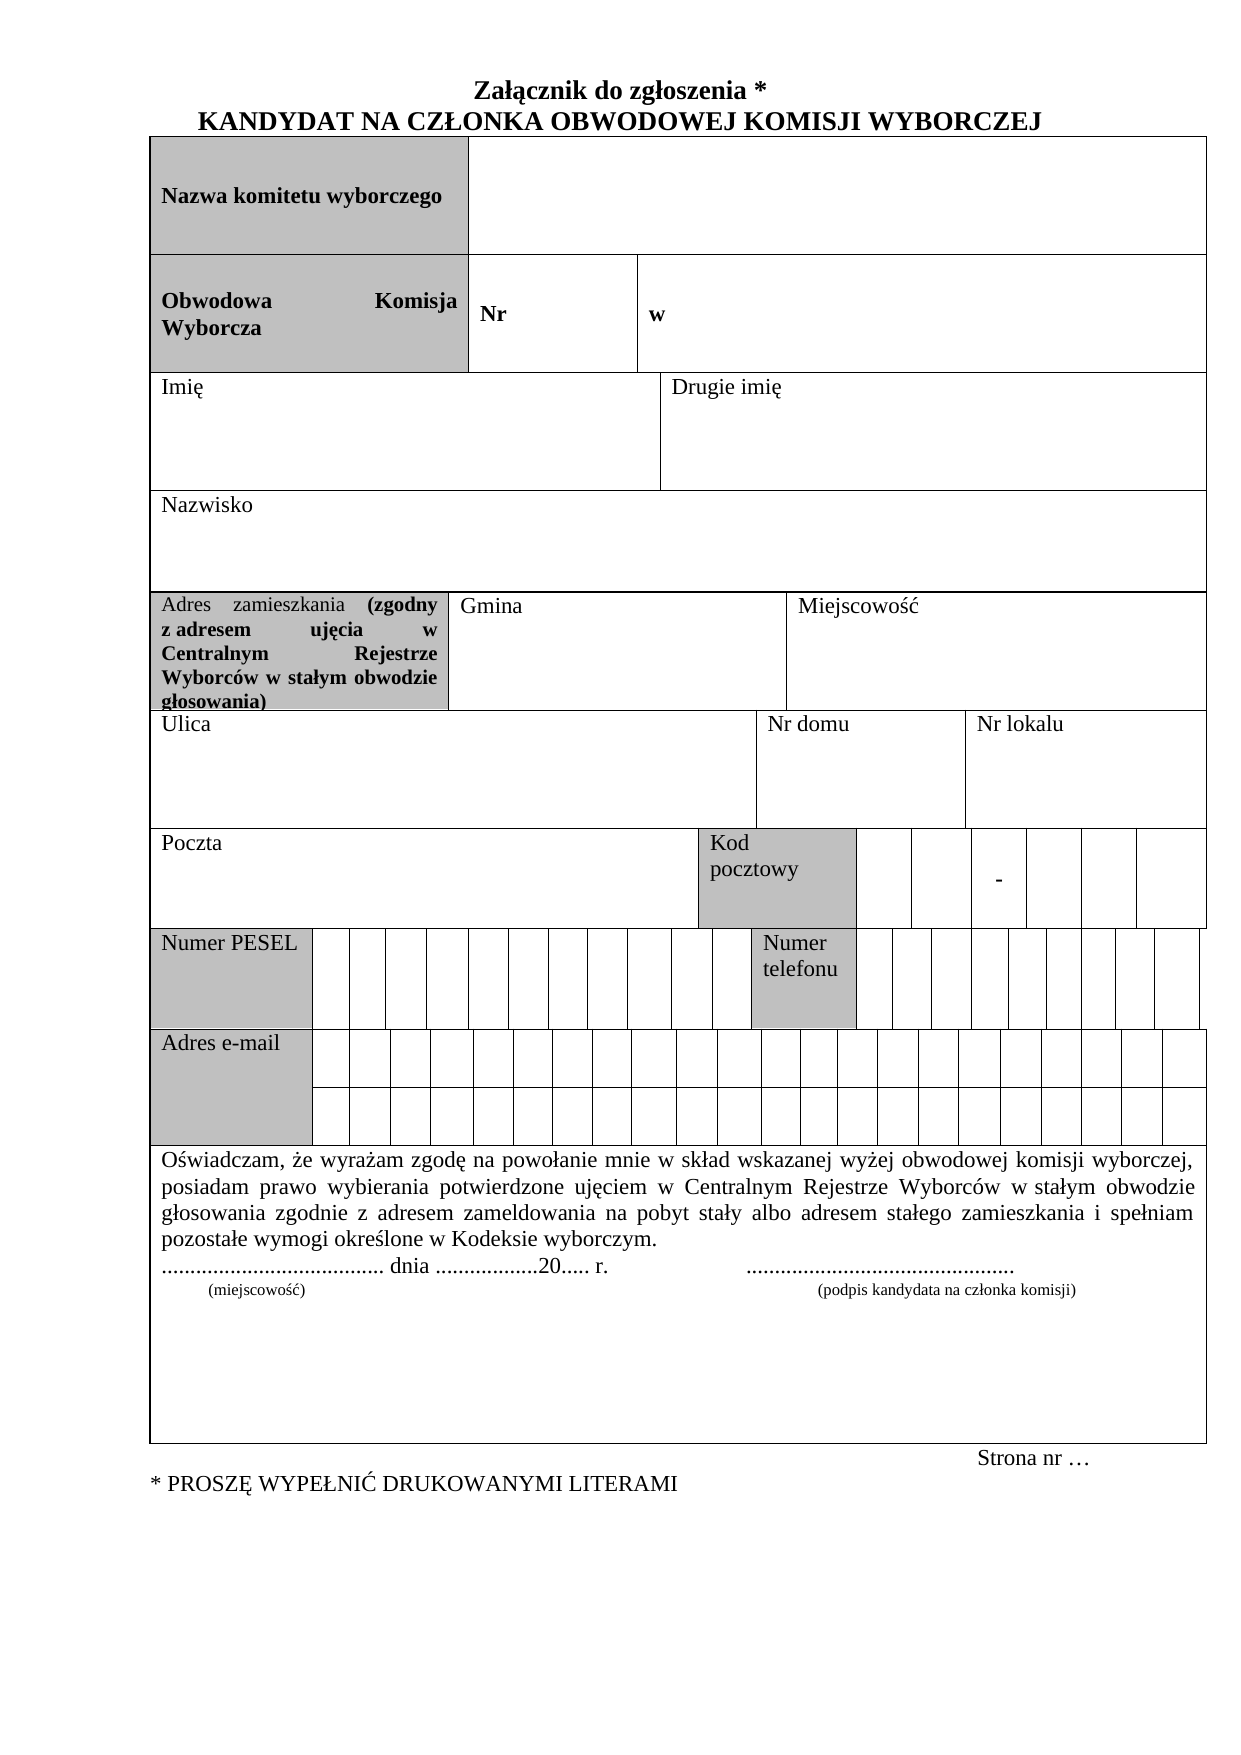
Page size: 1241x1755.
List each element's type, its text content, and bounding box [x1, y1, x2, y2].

table_cell [878, 1030, 918, 1087]
table_cell [1042, 1030, 1081, 1087]
table_cell [588, 929, 627, 1028]
table_cell [857, 929, 892, 1028]
table_cell [1122, 1030, 1162, 1087]
table_cell Kod pocztowy [699, 829, 856, 928]
table_cell [762, 1030, 800, 1087]
table_cell [912, 829, 971, 928]
table_cell [313, 929, 349, 1028]
table_cell [838, 1030, 877, 1087]
table_header [469, 137, 1206, 254]
table_cell [350, 1088, 390, 1145]
table_cell [838, 1088, 877, 1145]
text Załącznik do zgłoszenia * [150, 74, 1090, 105]
table_cell [514, 1088, 552, 1145]
table_cell Drugie imię [661, 373, 1206, 490]
table_cell Nazwisko [151, 491, 1206, 591]
table_cell [469, 929, 508, 1028]
table_cell [313, 1030, 349, 1087]
table_cell Adres e-mail [151, 1030, 312, 1145]
table_cell [878, 1088, 918, 1145]
table_cell [474, 1088, 513, 1145]
table_cell Numer PESEL [151, 929, 312, 1028]
table_cell [632, 1030, 676, 1087]
table_cell [1137, 829, 1206, 928]
table_cell [1001, 1088, 1041, 1145]
table_cell [893, 929, 931, 1028]
table_cell [1082, 929, 1115, 1028]
table_cell [857, 829, 911, 928]
table_cell [431, 1030, 473, 1087]
table_cell [718, 1030, 761, 1087]
table_cell Miejscowość [787, 593, 1206, 709]
table_cell [514, 1030, 552, 1087]
table_cell Nr domu [757, 711, 965, 828]
table_cell [1009, 929, 1046, 1028]
table_cell [1027, 829, 1081, 928]
table_cell [1163, 1088, 1206, 1145]
table_cell [677, 1030, 717, 1087]
table_cell Poczta [151, 829, 698, 928]
table_cell Imię [151, 373, 660, 490]
table_cell Obwodowa Komisja Wyborcza [151, 255, 468, 372]
table_cell [474, 1030, 513, 1087]
table_cell [801, 1088, 837, 1145]
table_cell [553, 1088, 592, 1145]
table_cell [632, 1088, 676, 1145]
table_cell [932, 929, 971, 1028]
table_cell [718, 1088, 761, 1145]
table_cell [313, 1088, 349, 1145]
table_cell [391, 1030, 430, 1087]
text Strona nr … [150, 1444, 1090, 1470]
table_cell [1082, 1088, 1121, 1145]
table_cell [919, 1030, 958, 1087]
table_cell [1082, 1030, 1121, 1087]
table_cell [972, 929, 1008, 1028]
table_cell [1042, 1088, 1081, 1145]
table_cell Gmina [449, 593, 786, 709]
table_cell [762, 1088, 800, 1145]
table_cell [713, 929, 751, 1028]
table_cell [1122, 1088, 1162, 1145]
table_cell [628, 929, 671, 1028]
table_header Nazwa komitetu wyborczego [151, 137, 468, 254]
table_cell [593, 1030, 631, 1087]
table_cell [386, 929, 426, 1028]
table_cell [1047, 929, 1081, 1028]
table_cell [431, 1088, 473, 1145]
table_cell - [972, 829, 1026, 928]
table_cell [391, 1088, 430, 1145]
table_cell Adres zamieszkania (zgodny z adresem ujęcia w Centralnym Rejestrze Wyborców w stałym obwodzie głosowania) [151, 593, 448, 709]
table_cell Ulica [151, 711, 756, 828]
table_cell Nr lokalu [966, 711, 1206, 828]
table_cell [959, 1088, 1000, 1145]
table_cell [1200, 929, 1206, 1028]
table_cell [593, 1088, 631, 1145]
table_cell [1082, 829, 1136, 928]
table_cell [1116, 929, 1154, 1028]
table_cell [549, 929, 587, 1028]
table_cell [1155, 929, 1199, 1028]
table_cell Oświadczam, że wyrażam zgodę na powołanie mnie w skład wskazanej wyżej obwodowej komisji wyborczej, posiadam prawo wybierania potwierdzone ujęciem w Centralnym Rejestrze Wyborców w stałym obwodzie głosowania zgodnie z adresem zameldowania na pobyt stały albo adresem stałego zamieszkania i spełniam pozostałe wymogi określone w Kodeksie wyborczym. ....................................... dnia ..................20..... r. ............................................... (miejscowość) (podpis kandydata na członka komisji) [151, 1146, 1206, 1443]
table_cell [427, 929, 468, 1028]
table_cell [509, 929, 548, 1028]
table_cell [677, 1088, 717, 1145]
table_cell [553, 1030, 592, 1087]
table_cell [801, 1030, 837, 1087]
table_cell [959, 1030, 1000, 1087]
table_cell [350, 929, 385, 1028]
text KANDYDAT NA CZŁONKA OBWODOWEJ KOMISJI WYBORCZEJ [150, 105, 1090, 136]
table_cell Nr [469, 255, 637, 372]
table_cell [1163, 1030, 1206, 1087]
table_cell [672, 929, 712, 1028]
table_cell [1001, 1030, 1041, 1087]
text * PROSZĘ WYPEŁNIĆ DRUKOWANYMI LITERAMI [150, 1470, 1090, 1497]
table_cell Numer telefonu [752, 929, 856, 1028]
table_cell w [638, 255, 1206, 372]
table_cell [919, 1088, 958, 1145]
table_cell [350, 1030, 390, 1087]
